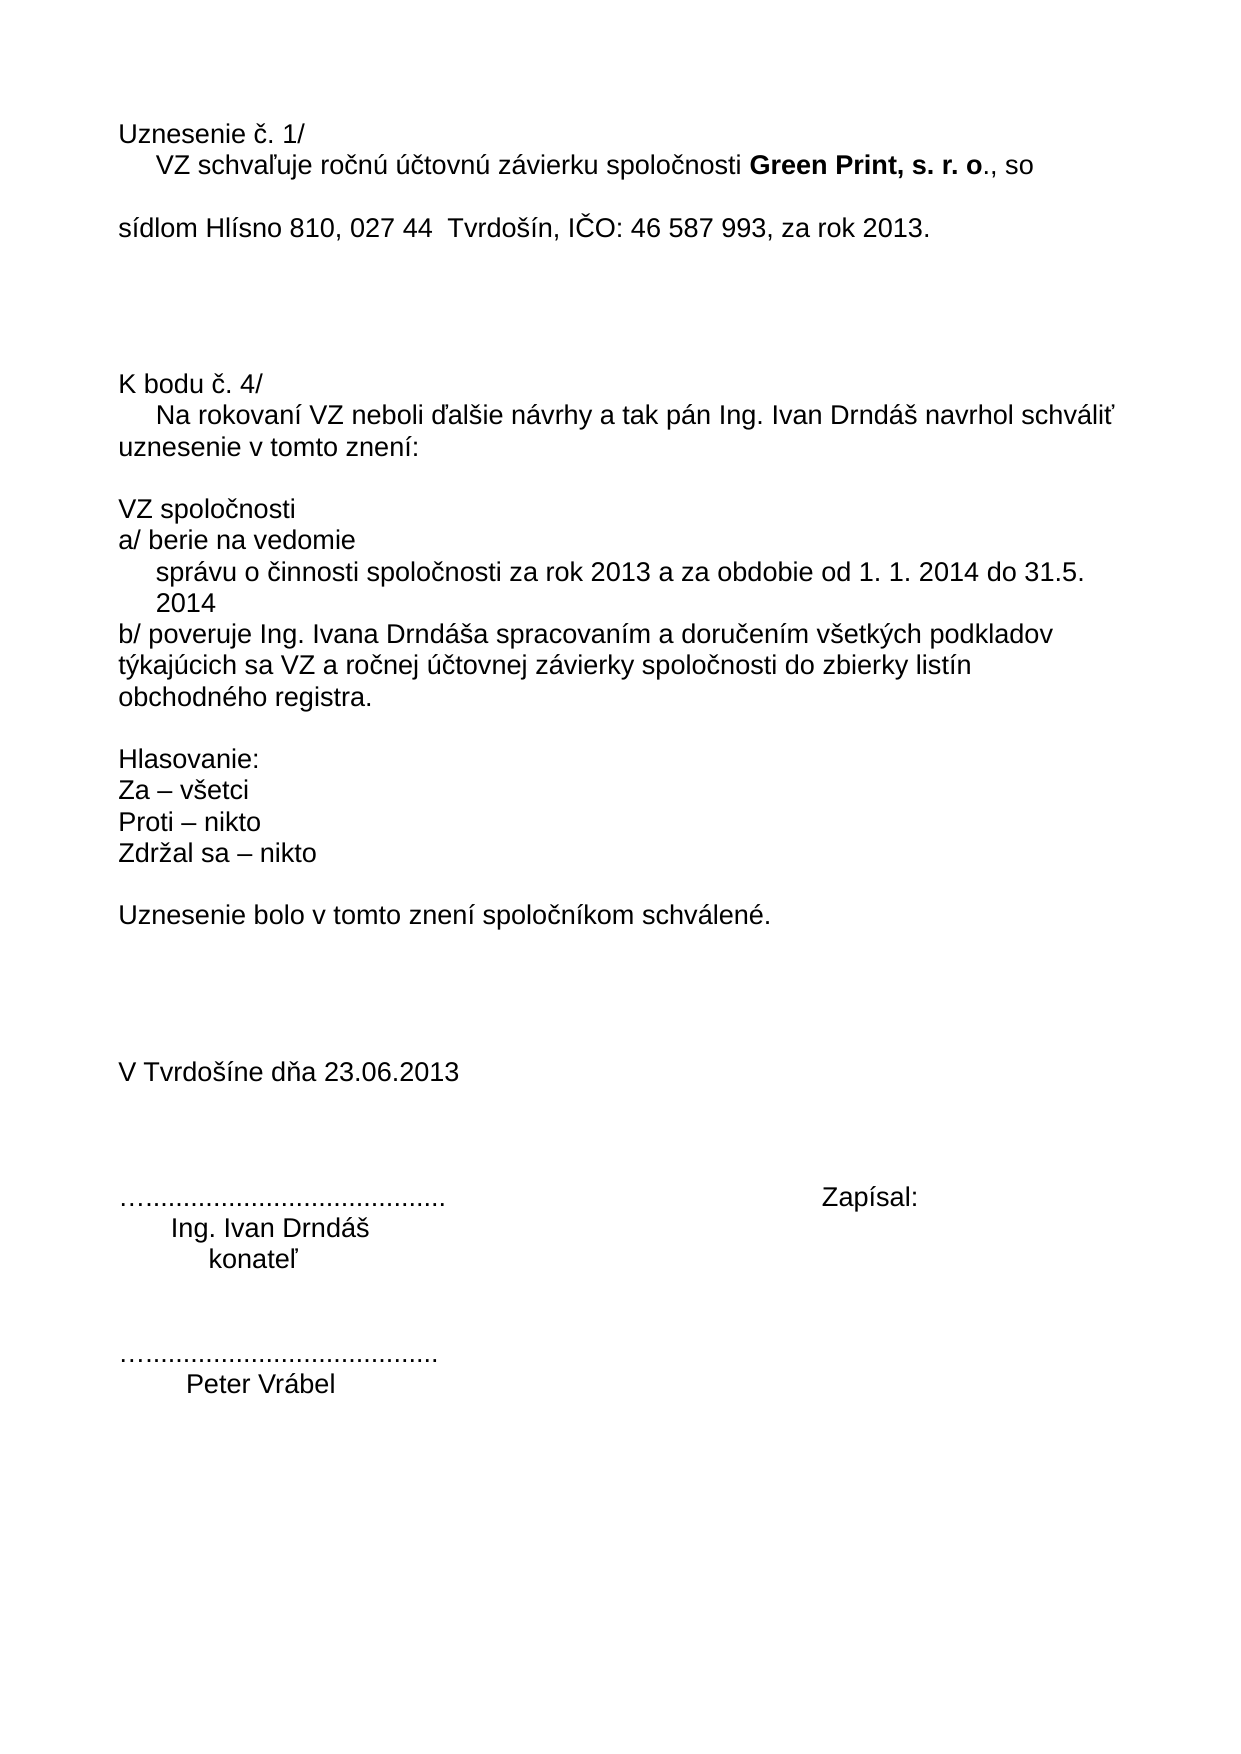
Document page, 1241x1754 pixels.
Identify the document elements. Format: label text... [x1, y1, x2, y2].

text K bodu č. 4/ [118, 368, 1121, 399]
text …........................................ Zapísal: [118, 1181, 1121, 1212]
text VZ spoločnosti [118, 493, 1121, 524]
text sídlom Hlísno 810, 027 44 Tvrdošín, IČO: 46 587 993, za rok 2013. [118, 212, 1121, 243]
text Ing. Ivan Drndáš [118, 1212, 1121, 1243]
text Hlasovanie: [118, 743, 1121, 774]
text správu o činnosti spoločnosti za rok 2013 a za obdobie od 1. 1. 2014 do 31.5. 2014 [156, 556, 1121, 618]
text Zdržal sa – nikto [118, 837, 1121, 868]
text …....................................... [118, 1337, 1121, 1368]
text Za – všetci [118, 774, 1121, 806]
text VZ schvaľuje ročnú účtovnú závierku spoločnosti Green Print, s. r. o., so [118, 149, 1121, 181]
text Uznesenie č. 1/ [118, 118, 1121, 149]
text V Tvrdošíne dňa 23.06.2013 [118, 1056, 1121, 1087]
text a/ berie na vedomie [118, 524, 1121, 556]
text Proti – nikto [118, 806, 1121, 837]
text Uznesenie bolo v tomto znení spoločníkom schválené. [118, 899, 1121, 931]
text b/ poveruje Ing. Ivana Drndáša spracovaním a doručením všetkých podkladov týkajúcich sa VZ a ročnej účtovnej závierky spoločnosti do zbierky listín obchodného registra. [118, 618, 1121, 712]
text Na rokovaní VZ neboli ďalšie návrhy a tak pán Ing. Ivan Drndáš navrhol schváliť uznesenie v tomto znení: [118, 399, 1121, 462]
text konateľ [118, 1243, 1121, 1274]
text Peter Vrábel [118, 1368, 1121, 1399]
